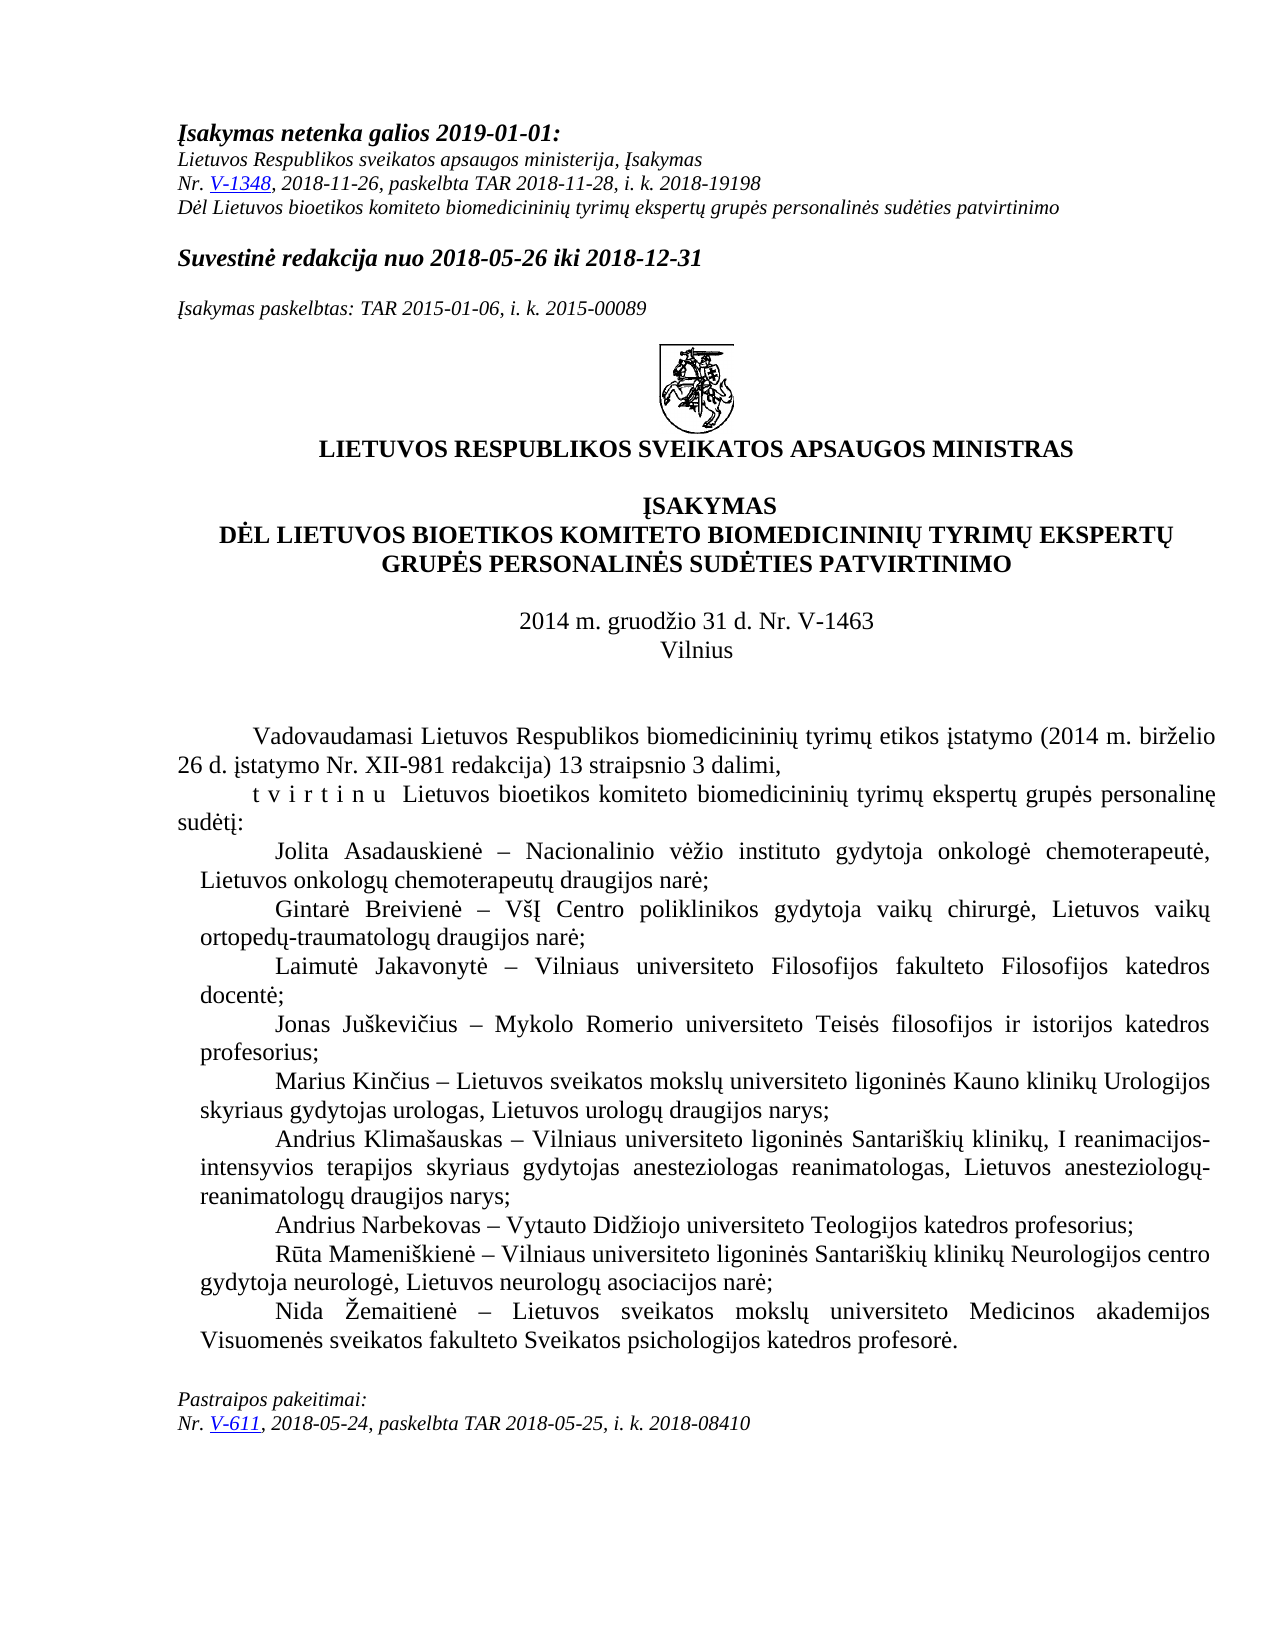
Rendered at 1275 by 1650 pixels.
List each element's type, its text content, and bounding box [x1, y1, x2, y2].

text Įsakymas netenka galios 2019-01-01: [177, 118, 1216, 147]
text LIETUVOS RESPUBLIKOS SVEIKATOS APSAUGOS MINISTRAS [177, 434, 1216, 462]
text Vadovaudamasi Lietuvos Respublikos biomedicininių tyrimų etikos įstatymo (2014 m. birželio 26 d. įstatymo Nr. XII-981 redakcija) 13 straipsnio 3 dalimi, [177, 721, 1216, 779]
table_header Jolita Asadauskienė – Nacionalinio vėžio instituto gydytoja onkologė chemoterapeutė, Lietuvos onkologų chemoterapeutų draugijos narė; [189, 836, 1222, 894]
table_cell Jonas Juškevičius – Mykolo Romerio universiteto Teisės filosofijos ir istorijos katedros profesorius; [189, 1009, 1222, 1066]
text Vilnius [177, 635, 1216, 664]
text Dėl Lietuvos bioetikos komiteto biomedicininių tyrimų ekspertų grupės personalinės sudėties patvirtinimo [177, 520, 1216, 577]
text ĮSAKYMAS [177, 491, 1216, 520]
table_cell Rūta Mameniškienė – Vilniaus universiteto ligoninės Santariškių klinikų Neurologijos centro gydytoja neurologė, Lietuvos neurologų asociacijos narė; [189, 1239, 1222, 1296]
text t v i r t i n u Lietuvos bioetikos komiteto biomedicininių tyrimų ekspertų grupės personalinę sudėtį: [177, 779, 1216, 836]
table_cell Nida Žemaitienė – Lietuvos sveikatos mokslų universiteto Medicinos akademijos Visuomenės sveikatos fakulteto Sveikatos psichologijos katedros profesorė. [189, 1296, 1222, 1354]
text Pastraipos pakeitimai: [177, 1387, 1216, 1411]
text Dėl Lietuvos bioetikos komiteto biomedicininių tyrimų ekspertų grupės personalinės sudėties patvirtinimo [177, 195, 1216, 219]
table_cell Andrius Narbekovas – Vytauto Didžiojo universiteto Teologijos katedros profesorius; [189, 1210, 1222, 1239]
text Lietuvos Respublikos sveikatos apsaugos ministerija, Įsakymas [177, 147, 1216, 171]
table_cell Gintarė Breivienė – VšĮ Centro poliklinikos gydytoja vaikų chirurgė, Lietuvos vaikų ortopedų-traumatologų draugijos narė; Laimutė Jakavonytė – Vilniaus universiteto Filosofijos fakulteto Filosofijos katedros docentė; [189, 894, 1222, 1009]
text Nr. V-1348, 2018-11-26, paskelbta TAR 2018-11-28, i. k. 2018-19198 [177, 171, 1216, 195]
table_cell Andrius Klimašauskas – Vilniaus universiteto ligoninės Santariškių klinikų, I reanimacijos-intensyvios terapijos skyriaus gydytojas anesteziologas reanimatologas, Lietuvos anesteziologų-reanimatologų draugijos narys; [189, 1124, 1222, 1210]
text Suvestinė redakcija nuo 2018-05-26 iki 2018-12-31 [177, 243, 1216, 272]
text Įsakymas paskelbtas: TAR 2015-01-06, i. k. 2015-00089 [177, 296, 1216, 320]
text 2014 m. gruodžio 31 d. Nr. V-1463 [177, 606, 1216, 635]
table_cell Marius Kinčius – Lietuvos sveikatos mokslų universiteto ligoninės Kauno klinikų Urologijos skyriaus gydytojas urologas, Lietuvos urologų draugijos narys; [189, 1066, 1222, 1124]
text Nr. V-611, 2018-05-24, paskelbta TAR 2018-05-25, i. k. 2018-08410 [177, 1411, 1216, 1435]
